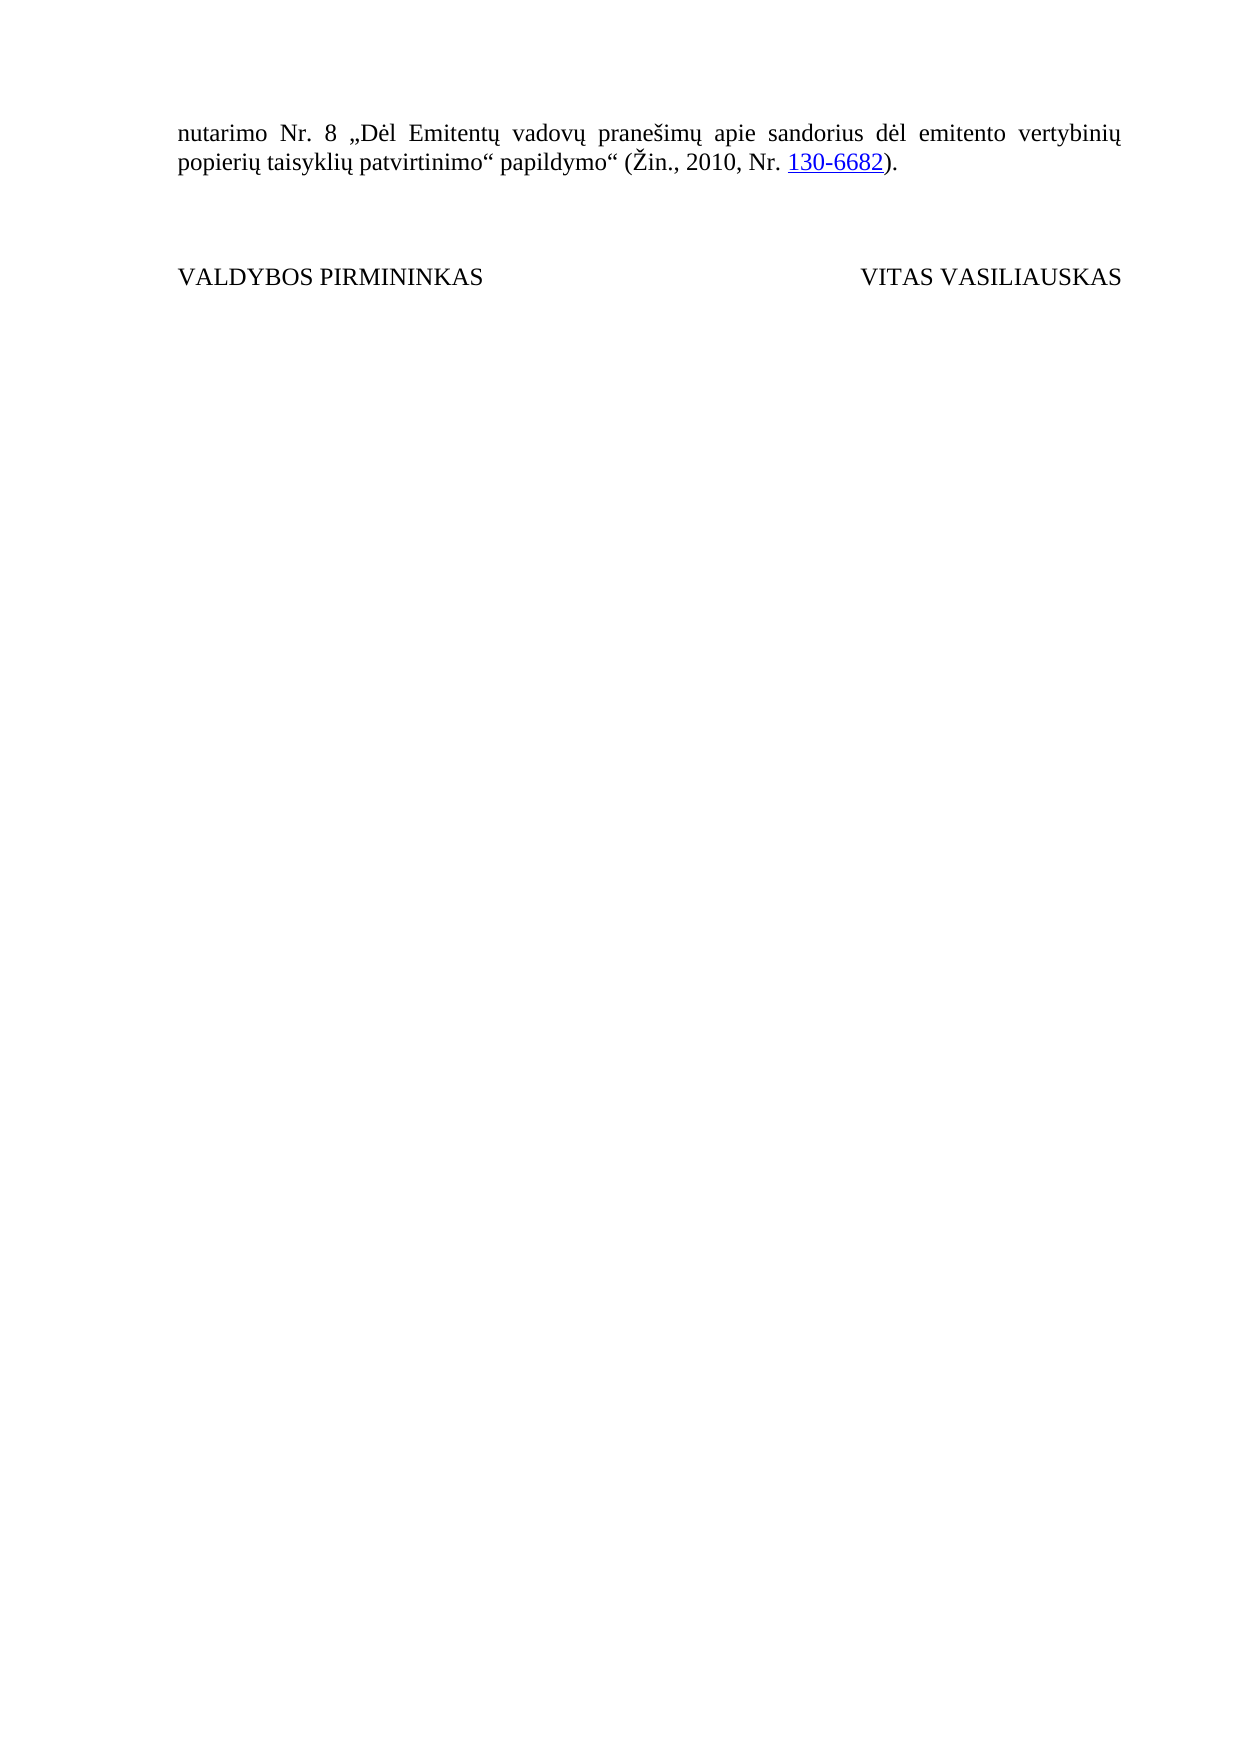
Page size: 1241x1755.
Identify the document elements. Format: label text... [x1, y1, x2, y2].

text nutarimo Nr. 8 „Dėl Emitentų vadovų pranešimų apie sandorius dėl emitento vertybinių popierių taisyklių patvirtinimo“ papildymo“ (Žin., 2010, Nr. 130-6682). [177, 118, 1122, 176]
text Valdybos pirmininkas Vitas Vasiliauskas [177, 262, 1122, 291]
